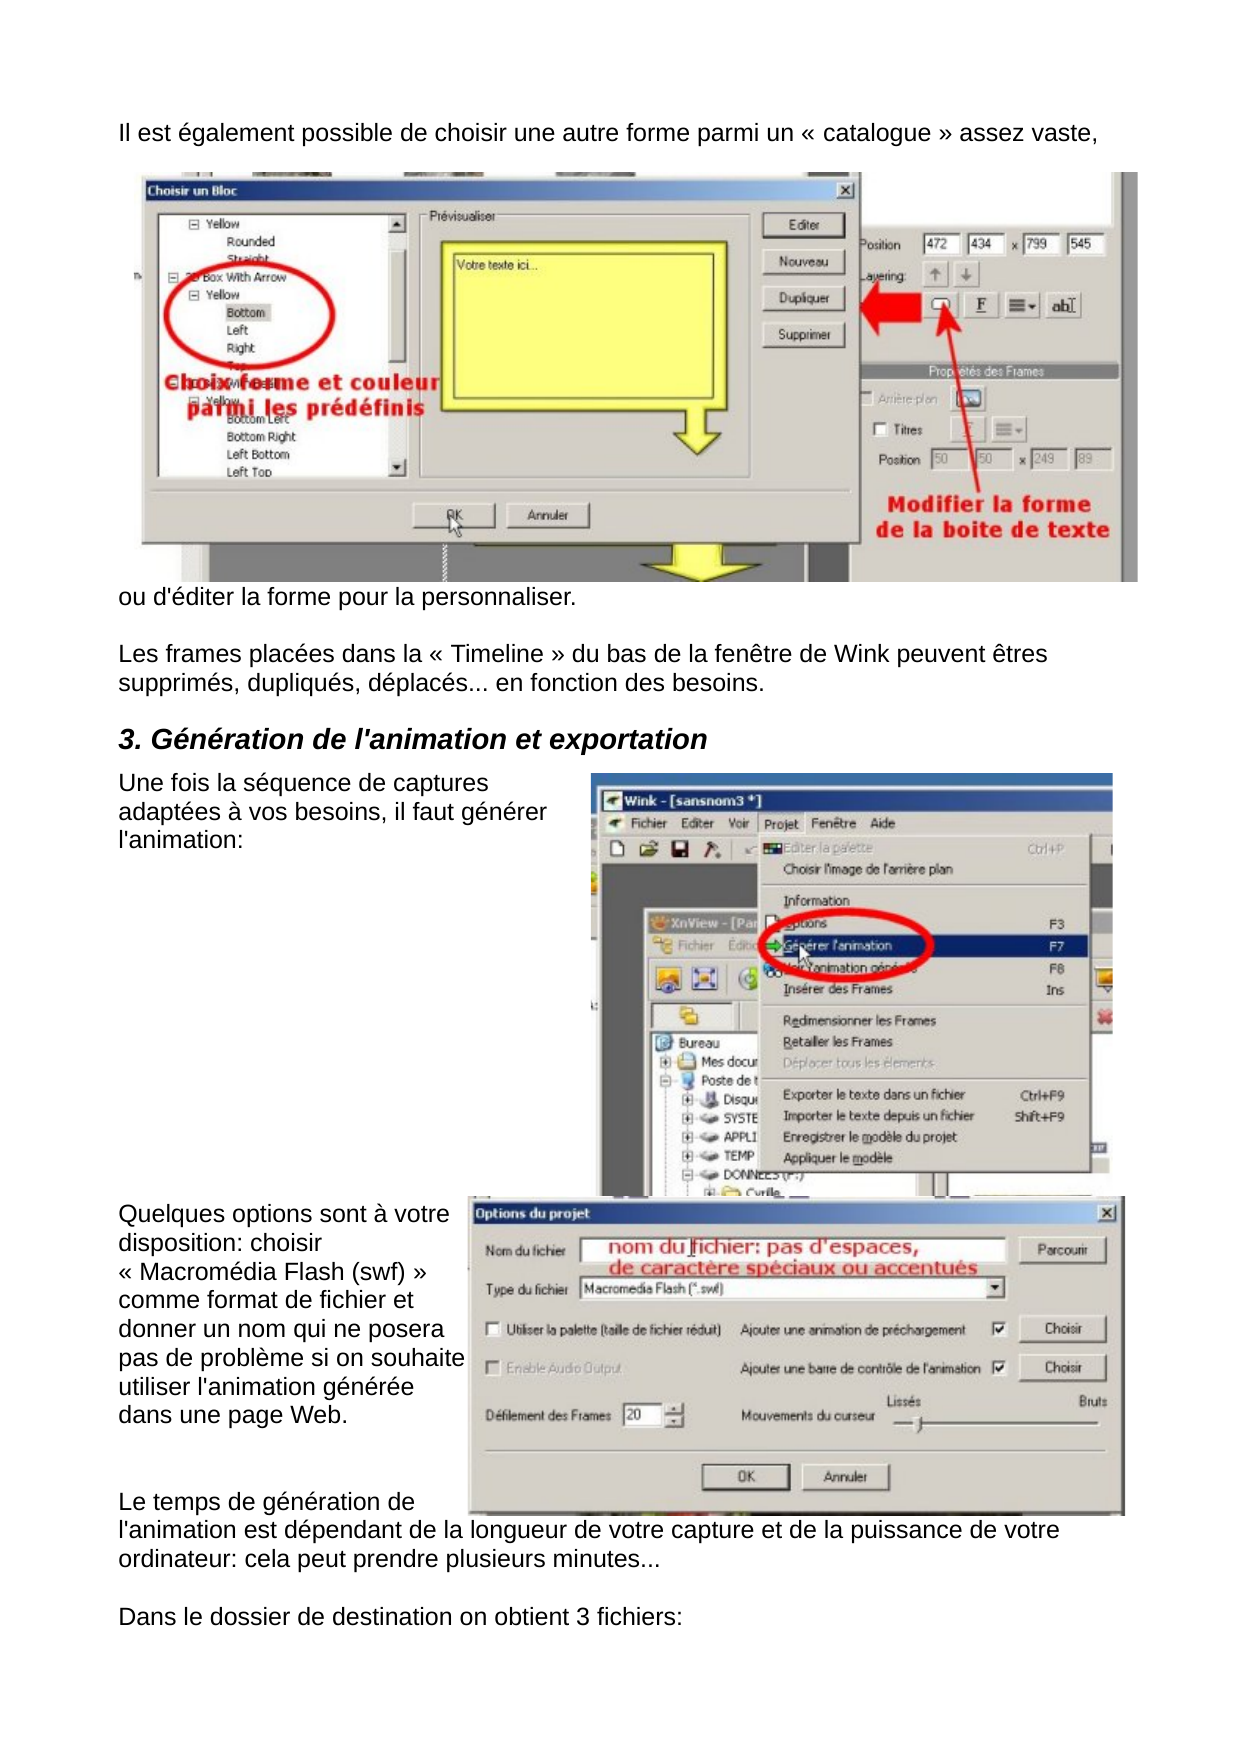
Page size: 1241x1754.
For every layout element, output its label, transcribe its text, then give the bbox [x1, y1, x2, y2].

subtitle 3. Génération de l'animation et exportation [118, 722, 1122, 755]
text Dans le dossier de destination on obtient 3 fichiers: [118, 1602, 1122, 1630]
text Quelques options sont à votre disposition: choisir « Macromédia Flash (swf) » comme format de fichier et donner un nom qui ne posera pas de problème si on souhaite utiliser l'animation générée dans une page Web. [118, 1199, 467, 1429]
picture [467, 773, 1126, 1516]
text Il est également possible de choisir une autre forme parmi un « catalogue » assez vaste, ou d'éditer la forme pour la personnaliser. [118, 118, 1122, 611]
text Une fois la séquence de captures adaptées à vos besoins, il faut générer l'animation: [118, 768, 1122, 854]
text Le temps de génération de l'animation est dépendant de la longueur de votre capture et de la puissance de votre ordinateur: cela peut prendre plusieurs minutes... [118, 1487, 1122, 1573]
text Les frames placées dans la « Timeline » du bas de la fenêtre de Wink peuvent êtres supprimés, dupliqués, déplacés... en fonction des besoins. [118, 639, 1122, 697]
picture [133, 172, 1138, 582]
